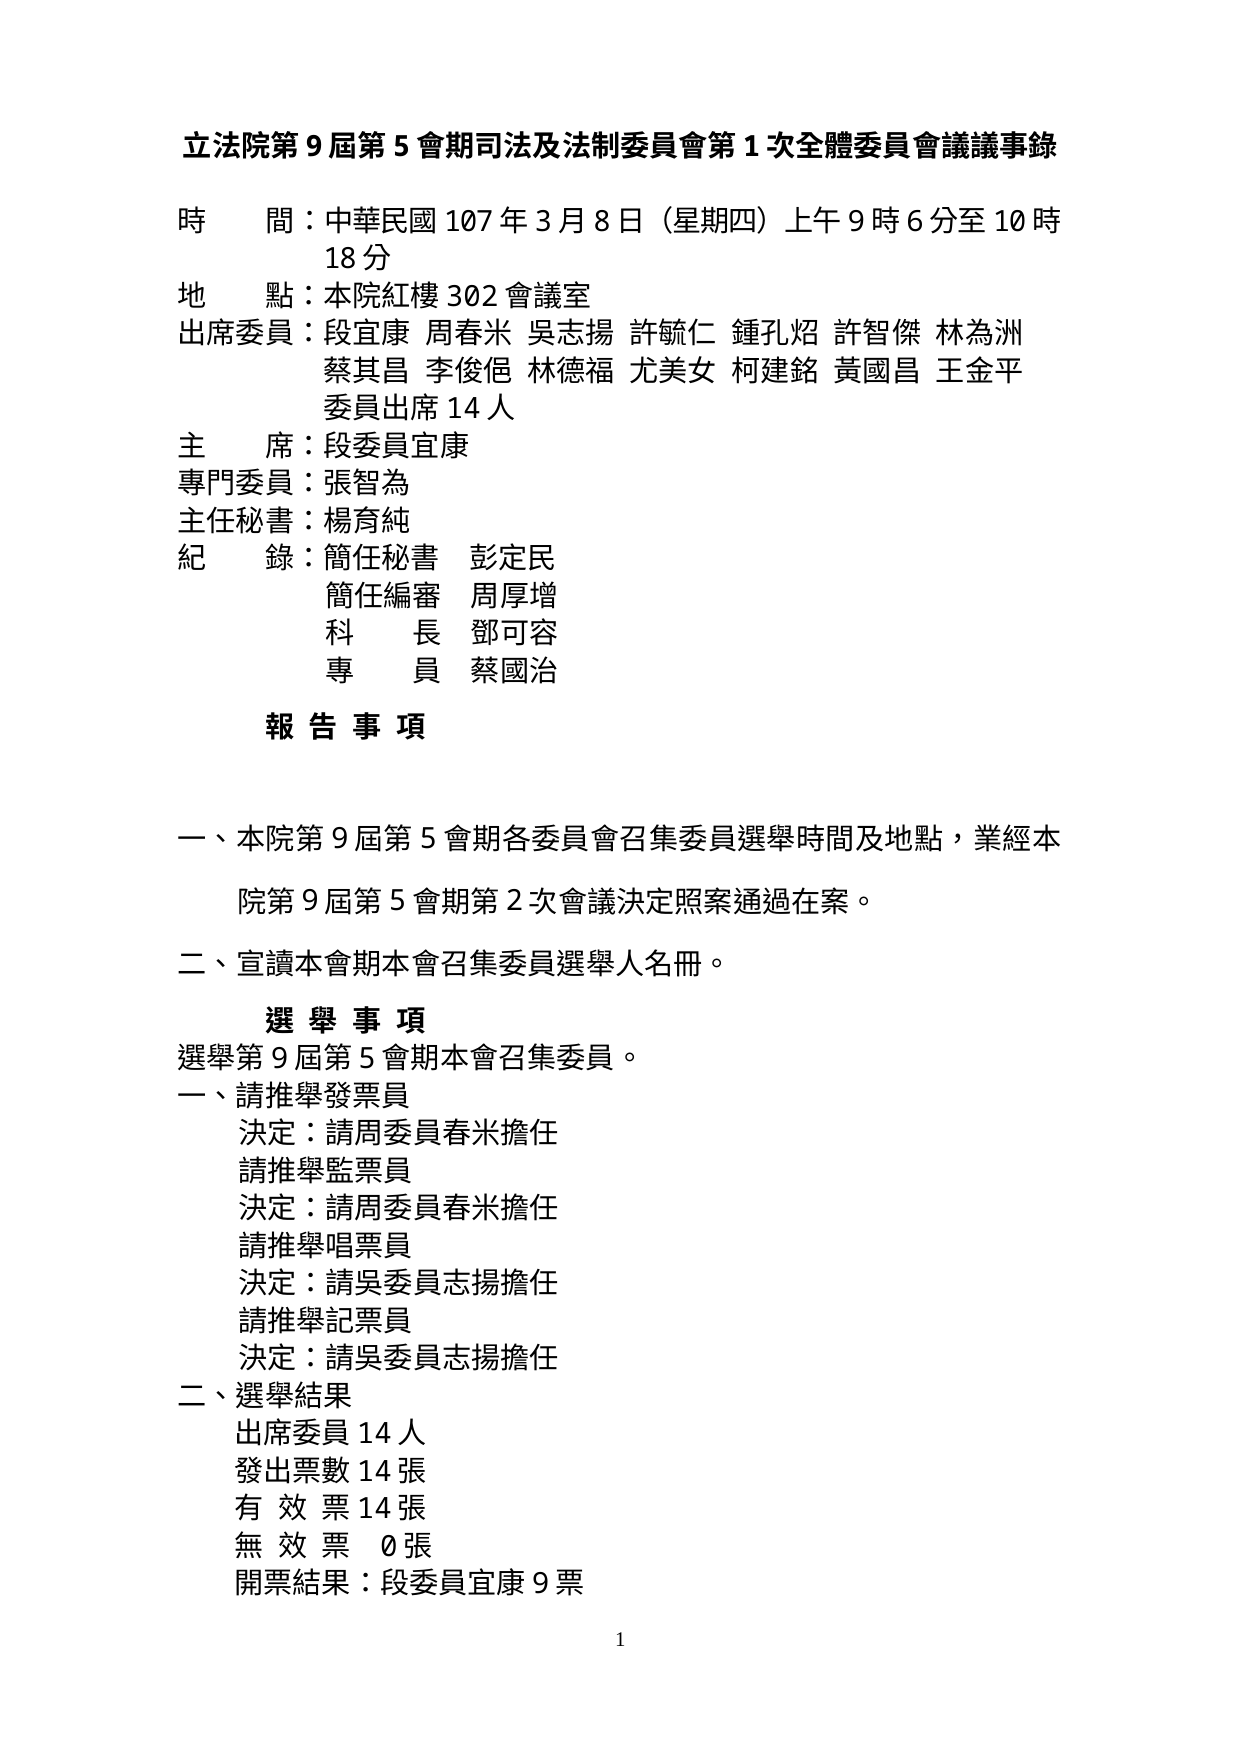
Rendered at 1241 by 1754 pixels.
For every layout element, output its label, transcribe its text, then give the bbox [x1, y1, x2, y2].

text 蔡其昌 李俊俋 林德福 尤美女 柯建銘 黃國昌 王金平 [179, 351, 1063, 389]
text 委員出席14人 [177, 389, 1063, 426]
text 立法院第9屆第5會期司法及法制委員會第1次全體委員會議議事錄 [177, 126, 1063, 164]
text 一、請推舉發票員 [177, 1076, 1063, 1114]
text 選舉第9屆第5會期本會召集委員。 [177, 1039, 1063, 1076]
text 有 效 票14張 [190, 1489, 1063, 1526]
text 請推舉唱票員 [190, 1226, 1063, 1264]
text 專門委員：張智為 [177, 464, 1063, 501]
text 簡任編審 周厚增 [325, 576, 1063, 614]
text 專 員 蔡國治 [325, 651, 1063, 689]
text 主任秘書：楊育純 [177, 501, 1063, 539]
text 決定：請周委員春米擔任 [190, 1114, 1063, 1151]
text 一、本院第9屆第5會期各委員會召集委員選舉時間及地點，業經本院第9屆第5會期第2次會議決定照案通過在案。 [177, 795, 1063, 920]
text 決定：請周委員春米擔任 [190, 1189, 1063, 1226]
text 開票結果：段委員宜康9票 [190, 1564, 1063, 1601]
text 紀 錄：簡任秘書 彭定民 [177, 539, 1063, 576]
text 二、選舉結果 [177, 1376, 1063, 1414]
text 無 效 票 0張 [190, 1526, 1063, 1564]
text 主 席：段委員宜康 [177, 426, 1063, 464]
text 決定：請吳委員志揚擔任 [190, 1339, 1063, 1376]
text 時 間：中華民國107年3月8日（星期四）上午9時6分至10時18分 [177, 201, 1063, 276]
text 報 告 事 項 [177, 708, 1063, 745]
text 科 長 鄧可容 [325, 614, 1063, 651]
text 地 點：本院紅樓302會議室 [177, 276, 1063, 314]
text 請推舉記票員 [190, 1301, 1063, 1339]
text 請推舉監票員 [190, 1151, 1063, 1189]
text 出席委員：段宜康 周春米 吳志揚 許毓仁 鍾孔炤 許智傑 林為洲 [177, 314, 1063, 351]
text 出席委員14人 [190, 1414, 1063, 1451]
text 決定：請吳委員志揚擔任 [190, 1264, 1063, 1301]
text 選 舉 事 項 [177, 1001, 1063, 1039]
text 發出票數14張 [190, 1451, 1063, 1489]
text 二、宣讀本會期本會召集委員選舉人名冊。 [177, 920, 1063, 983]
